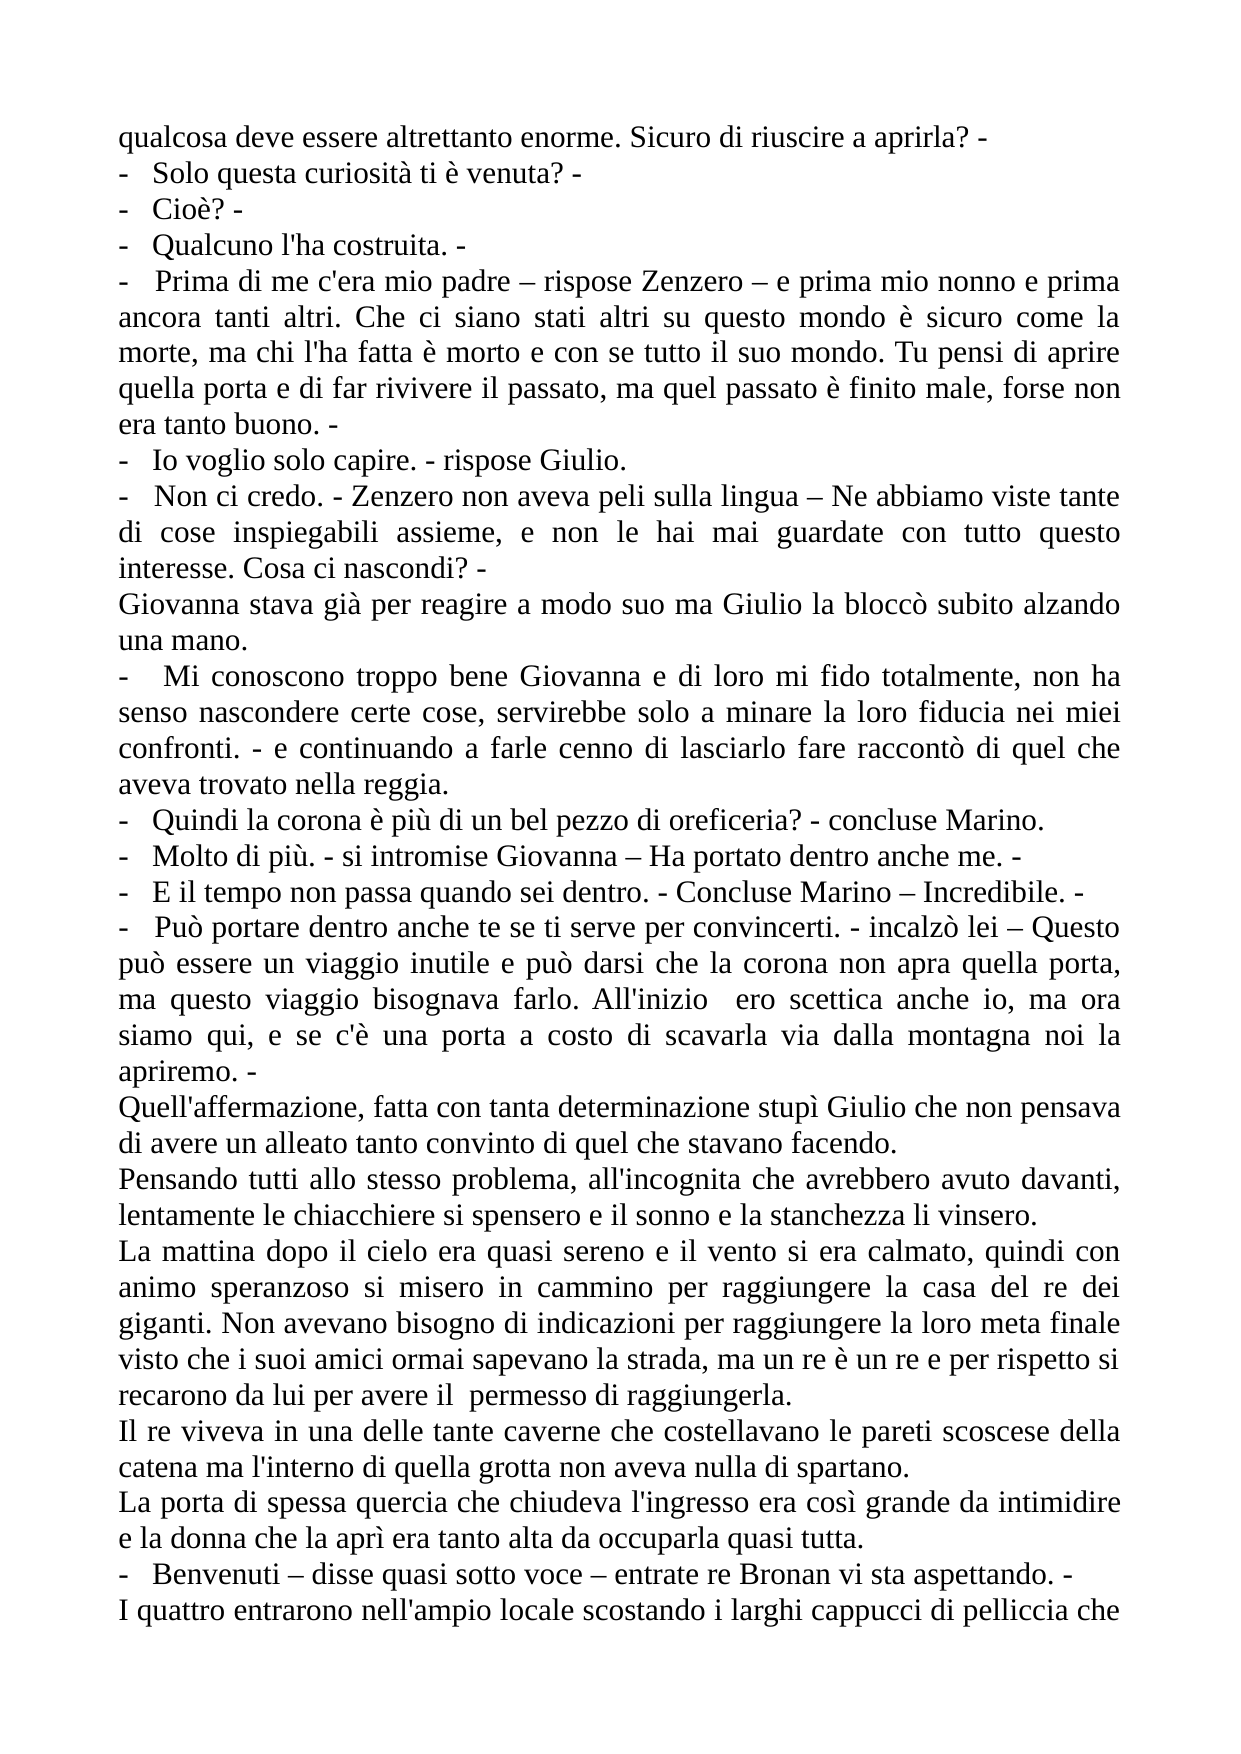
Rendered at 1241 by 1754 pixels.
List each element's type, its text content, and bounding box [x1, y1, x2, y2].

text Il re viveva in una delle tante caverne che costellavano le pareti scoscese della catena ma l'interno di quella grotta non aveva nulla di spartano. [118, 1412, 1122, 1484]
text - Prima di me c'era mio padre – rispose Zenzero – e prima mio nonno e prima ancora tanti altri. Che ci siano stati altri su questo mondo è sicuro come la morte, ma chi l'ha fatta è morto e con se tutto il suo mondo. Tu pensi di aprire quella porta e di far rivivere il passato, ma quel passato è finito male, forse non era tanto buono. - [118, 262, 1122, 442]
text - Io voglio solo capire. - rispose Giulio. [118, 442, 1122, 477]
text - Cioè? - [118, 190, 1122, 226]
text - Benvenuti – disse quasi sotto voce – entrate re Bronan vi sta aspettando. - [118, 1556, 1122, 1592]
text - Quindi la corona è più di un bel pezzo di oreficeria? - concluse Marino. [118, 801, 1122, 837]
text - Non ci credo. - Zenzero non aveva peli sulla lingua – Ne abbiamo viste tante di cose inspiegabili assieme, e non le hai mai guardate con tutto questo interesse. Cosa ci nascondi? - [118, 477, 1122, 585]
text - Può portare dentro anche te se ti serve per convincerti. - incalzò lei – Questo può essere un viaggio inutile e può darsi che la corona non apra quella porta, ma questo viaggio bisognava farlo. All'inizio ero scettica anche io, ma ora siamo qui, e se c'è una porta a costo di scavarla via dalla montagna noi la apriremo. - [118, 909, 1122, 1088]
text Pensando tutti allo stesso problema, all'incognita che avrebbero avuto davanti, lentamente le chiacchiere si spensero e il sonno e la stanchezza li vinsero. [118, 1160, 1122, 1232]
text qualcosa deve essere altrettanto enorme. Sicuro di riuscire a aprirla? - [118, 118, 1122, 154]
text Giovanna stava già per reagire a modo suo ma Giulio la bloccò subito alzando una mano. [118, 585, 1122, 657]
text - Mi conoscono troppo bene Giovanna e di loro mi fido totalmente, non ha senso nascondere certe cose, servirebbe solo a minare la loro fiducia nei miei confronti. - e continuando a farle cenno di lasciarlo fare raccontò di quel che aveva trovato nella reggia. [118, 657, 1122, 801]
text - Qualcuno l'ha costruita. - [118, 226, 1122, 262]
text - E il tempo non passa quando sei dentro. - Concluse Marino – Incredibile. - [118, 873, 1122, 909]
text La mattina dopo il cielo era quasi sereno e il vento si era calmato, quindi con animo speranzoso si misero in cammino per raggiungere la casa del re dei giganti. Non avevano bisogno di indicazioni per raggiungere la loro meta finale visto che i suoi amici ormai sapevano la strada, ma un re è un re e per rispetto si recarono da lui per avere il permesso di raggiungerla. [118, 1232, 1122, 1412]
text La porta di spessa quercia che chiudeva l'ingresso era così grande da intimidire e la donna che la aprì era tanto alta da occuparla quasi tutta. [118, 1484, 1122, 1556]
text - Molto di più. - si intromise Giovanna – Ha portato dentro anche me. - [118, 837, 1122, 873]
text Quell'affermazione, fatta con tanta determinazione stupì Giulio che non pensava di avere un alleato tanto convinto di quel che stavano facendo. [118, 1088, 1122, 1160]
text I quattro entrarono nell'ampio locale scostando i larghi cappucci di pelliccia che [118, 1592, 1122, 1627]
text - Solo questa curiosità ti è venuta? - [118, 154, 1122, 190]
